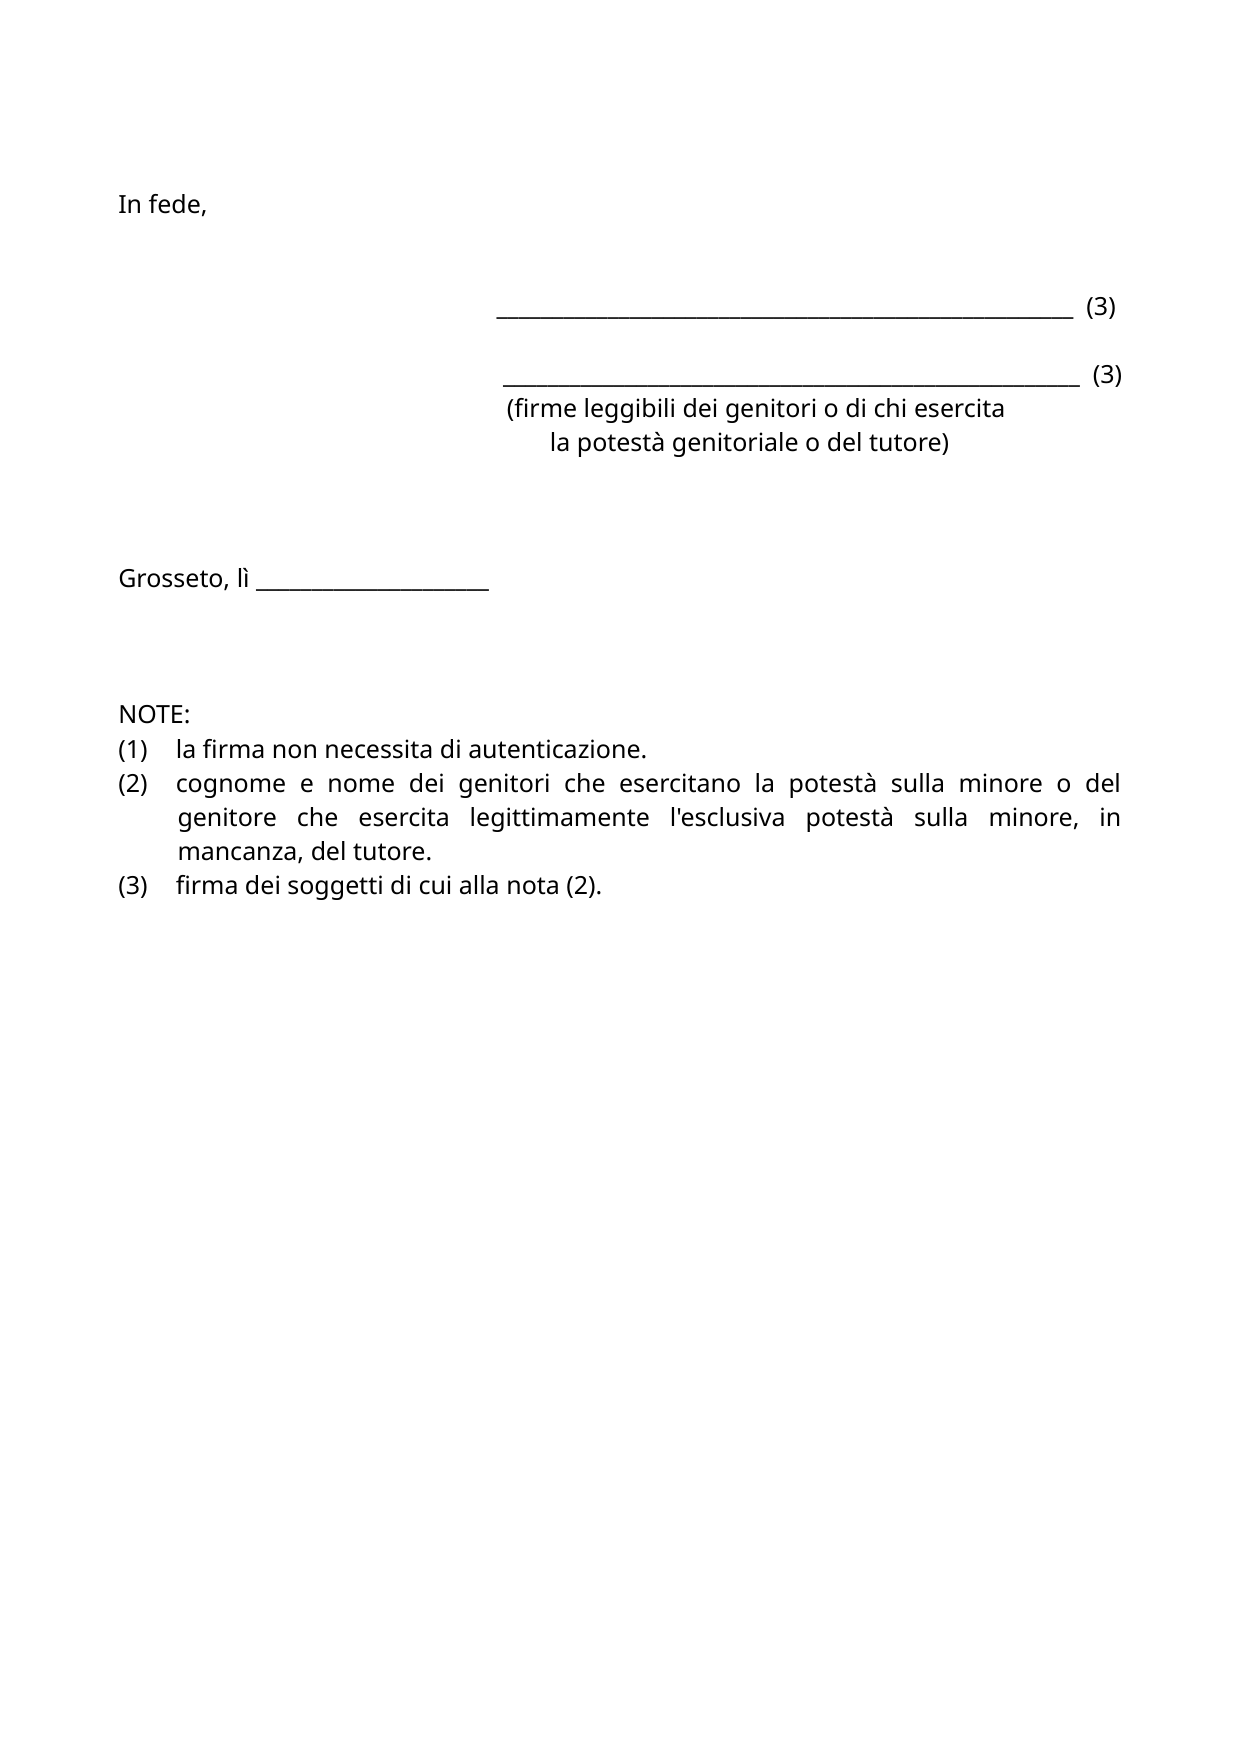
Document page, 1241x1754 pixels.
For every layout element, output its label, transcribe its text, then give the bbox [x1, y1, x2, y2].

text NOTE: [118, 697, 1122, 731]
list firma dei soggetti di cui alla nota (2). [118, 867, 1122, 902]
text ____________________________________________________ (3) [118, 357, 1122, 391]
text ____________________________________________________ (3) [118, 288, 1122, 322]
text (firme leggibili dei genitori o di chi esercita [118, 391, 1122, 425]
text Grosseto, lì _____________________ [118, 561, 1122, 595]
text la potestà genitoriale o del tutore) [118, 425, 1122, 459]
text In fede, [118, 186, 1122, 220]
list cognome e nome dei genitori che esercitano la potestà sulla minore o del genitore che esercita legittimamente l'esclusiva potestà sulla minore, in mancanza, del tutore. [118, 765, 1122, 867]
list la firma non necessita di autenticazione. [118, 731, 1122, 765]
